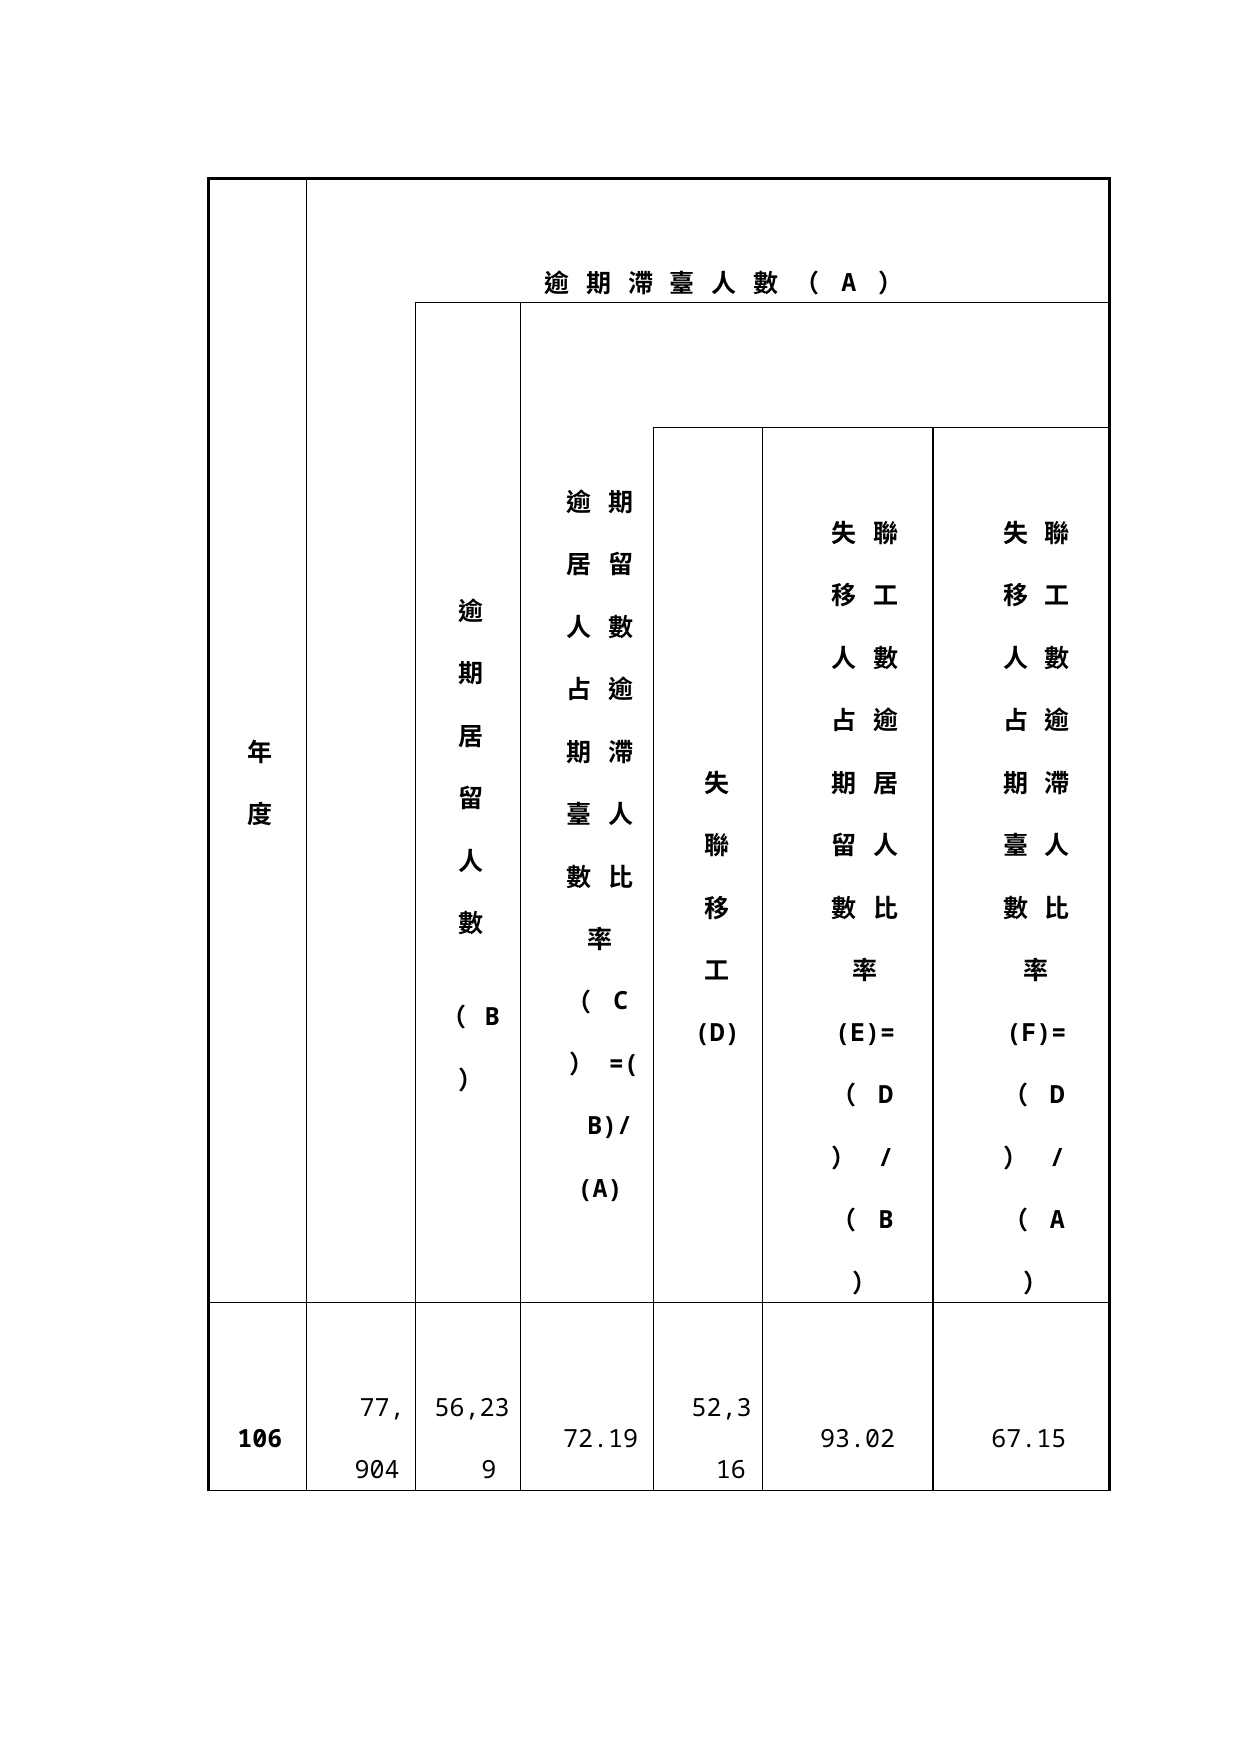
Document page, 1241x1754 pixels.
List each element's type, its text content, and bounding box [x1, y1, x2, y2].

table_cell 56,239 [416, 1303, 520, 1490]
table_cell [763, 303, 933, 427]
table_cell 77,904 [307, 1303, 415, 1490]
table_header 逾期滯臺人數（A） [307, 180, 1108, 302]
table_cell 67.15 [934, 1303, 1108, 1490]
table_cell 逾期居留人數占逾期滯臺人數比率（C）=(B)/(A) [521, 303, 653, 1302]
table_cell 72.19 [521, 1303, 653, 1490]
table_cell [933, 303, 1108, 427]
table_cell 93.02 [763, 1303, 932, 1490]
table_cell 106 [210, 1303, 306, 1490]
table_cell [307, 427, 415, 1302]
table_header 年度 [210, 180, 306, 1302]
table_cell [307, 302, 415, 427]
table_cell 失聯移工人數占逾期滯臺人數比率 (F)=（D）/（A） [934, 428, 1108, 1302]
table_cell 失聯移工人數占逾期居留人數比率 (E)=（D）/（B） [763, 428, 932, 1302]
table_cell 失聯移工(D) [654, 428, 762, 1302]
table_cell 52,316 [654, 1303, 762, 1490]
table_cell [653, 303, 763, 427]
table_cell 逾期居留人數 （B） [416, 303, 520, 1302]
